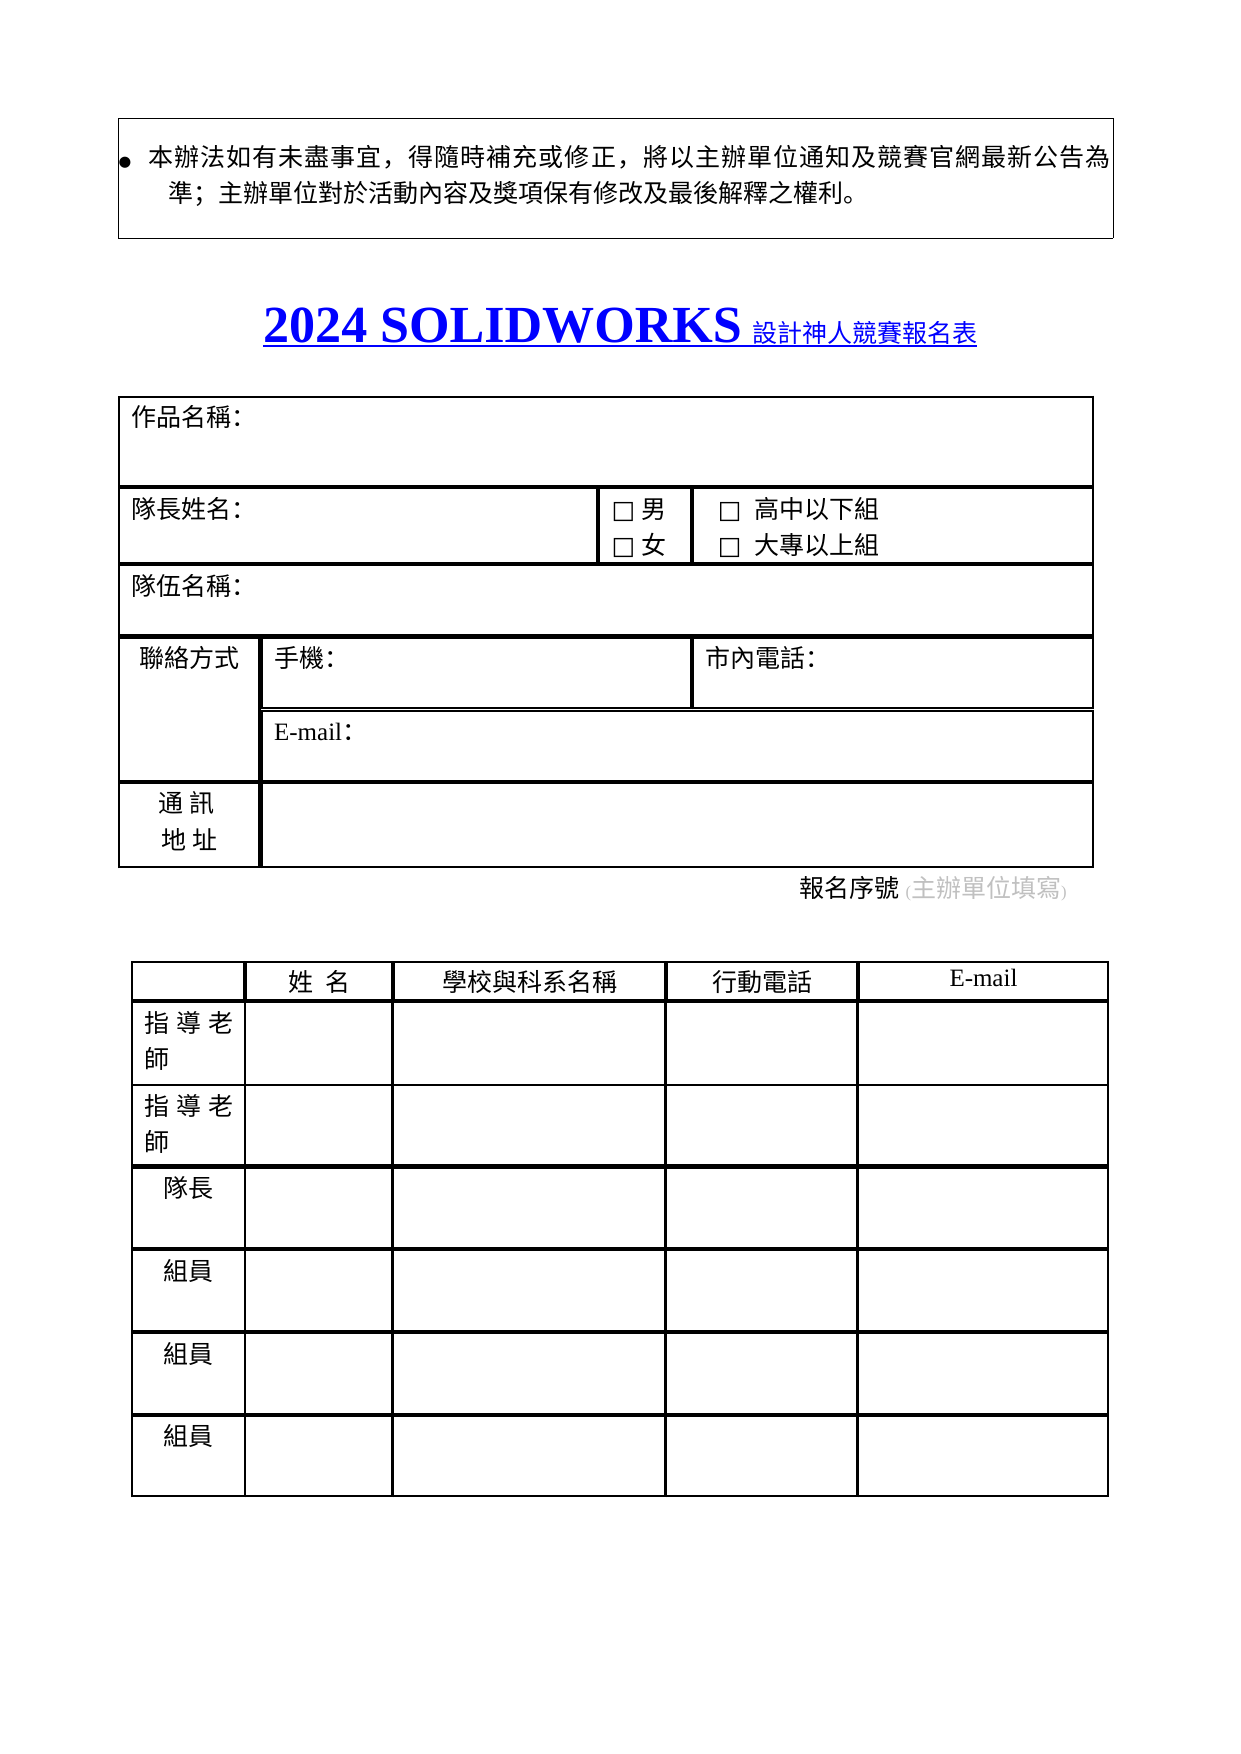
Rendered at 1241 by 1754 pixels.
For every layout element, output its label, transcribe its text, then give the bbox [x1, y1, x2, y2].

table_cell [667, 1003, 856, 1084]
table_header 姓 名 [247, 963, 391, 999]
table_cell 手機： [263, 639, 690, 707]
table_cell 組員 [133, 1251, 244, 1330]
table_cell 組員 [133, 1334, 244, 1413]
table_cell [246, 1417, 391, 1495]
table_cell 隊長姓名： [120, 489, 596, 562]
table_cell [667, 1169, 856, 1247]
table_header 學校與科系名稱 [395, 963, 664, 999]
table_cell [246, 1169, 391, 1247]
table_cell 組員 [133, 1417, 244, 1495]
table_cell [667, 1086, 856, 1164]
table_cell [394, 1334, 664, 1413]
table_cell 通 訊 地 址 [120, 784, 258, 866]
text 報名序號 (主辦單位填寫) [118, 868, 1122, 905]
table_cell [859, 1003, 1107, 1084]
table_cell 隊長 [133, 1169, 244, 1247]
table_cell [394, 1169, 664, 1247]
table_cell [859, 1251, 1107, 1330]
text 2024 SOLIDWORKS設計神人競賽報名表 [118, 294, 1122, 353]
table_cell [859, 1169, 1107, 1247]
table_cell [246, 1086, 391, 1164]
table_cell 市內電話： [694, 639, 1092, 707]
table_cell [263, 784, 1092, 866]
table_cell [394, 1251, 664, 1330]
table_header ● 本辦法如有未盡事宜，得隨時補充或修正，將以主辦單位通知及競賽官網最新公告為準；主辦單位對於活動內容及獎項保有修改及最後解釋之權利。 [119, 119, 1113, 238]
table_cell [667, 1417, 856, 1495]
table_cell [394, 1086, 664, 1164]
table_cell [394, 1003, 664, 1084]
table_cell E-mail： [263, 712, 1092, 780]
table_cell [246, 1334, 391, 1413]
table_cell [859, 1334, 1107, 1413]
table_header [133, 963, 243, 999]
table_header 行動電話 [668, 963, 856, 999]
table_cell [246, 1003, 391, 1084]
table_cell [667, 1251, 856, 1330]
table_header 作品名稱： [120, 398, 1092, 485]
table_cell [859, 1086, 1107, 1164]
table_cell □ 高中以下組 □ 大專以上組 [694, 489, 1092, 562]
table_cell [667, 1334, 856, 1413]
table_cell 指導老師 [133, 1086, 244, 1164]
table_cell 隊伍名稱： [120, 566, 1092, 634]
table_cell 聯絡方式 [120, 639, 258, 780]
table_cell [246, 1251, 391, 1330]
table_cell [394, 1417, 664, 1495]
table_cell □ 男 □ 女 [600, 489, 690, 562]
table_cell [859, 1417, 1107, 1495]
table_cell 指導老師 [133, 1003, 244, 1084]
table_header E-mail [860, 963, 1107, 999]
